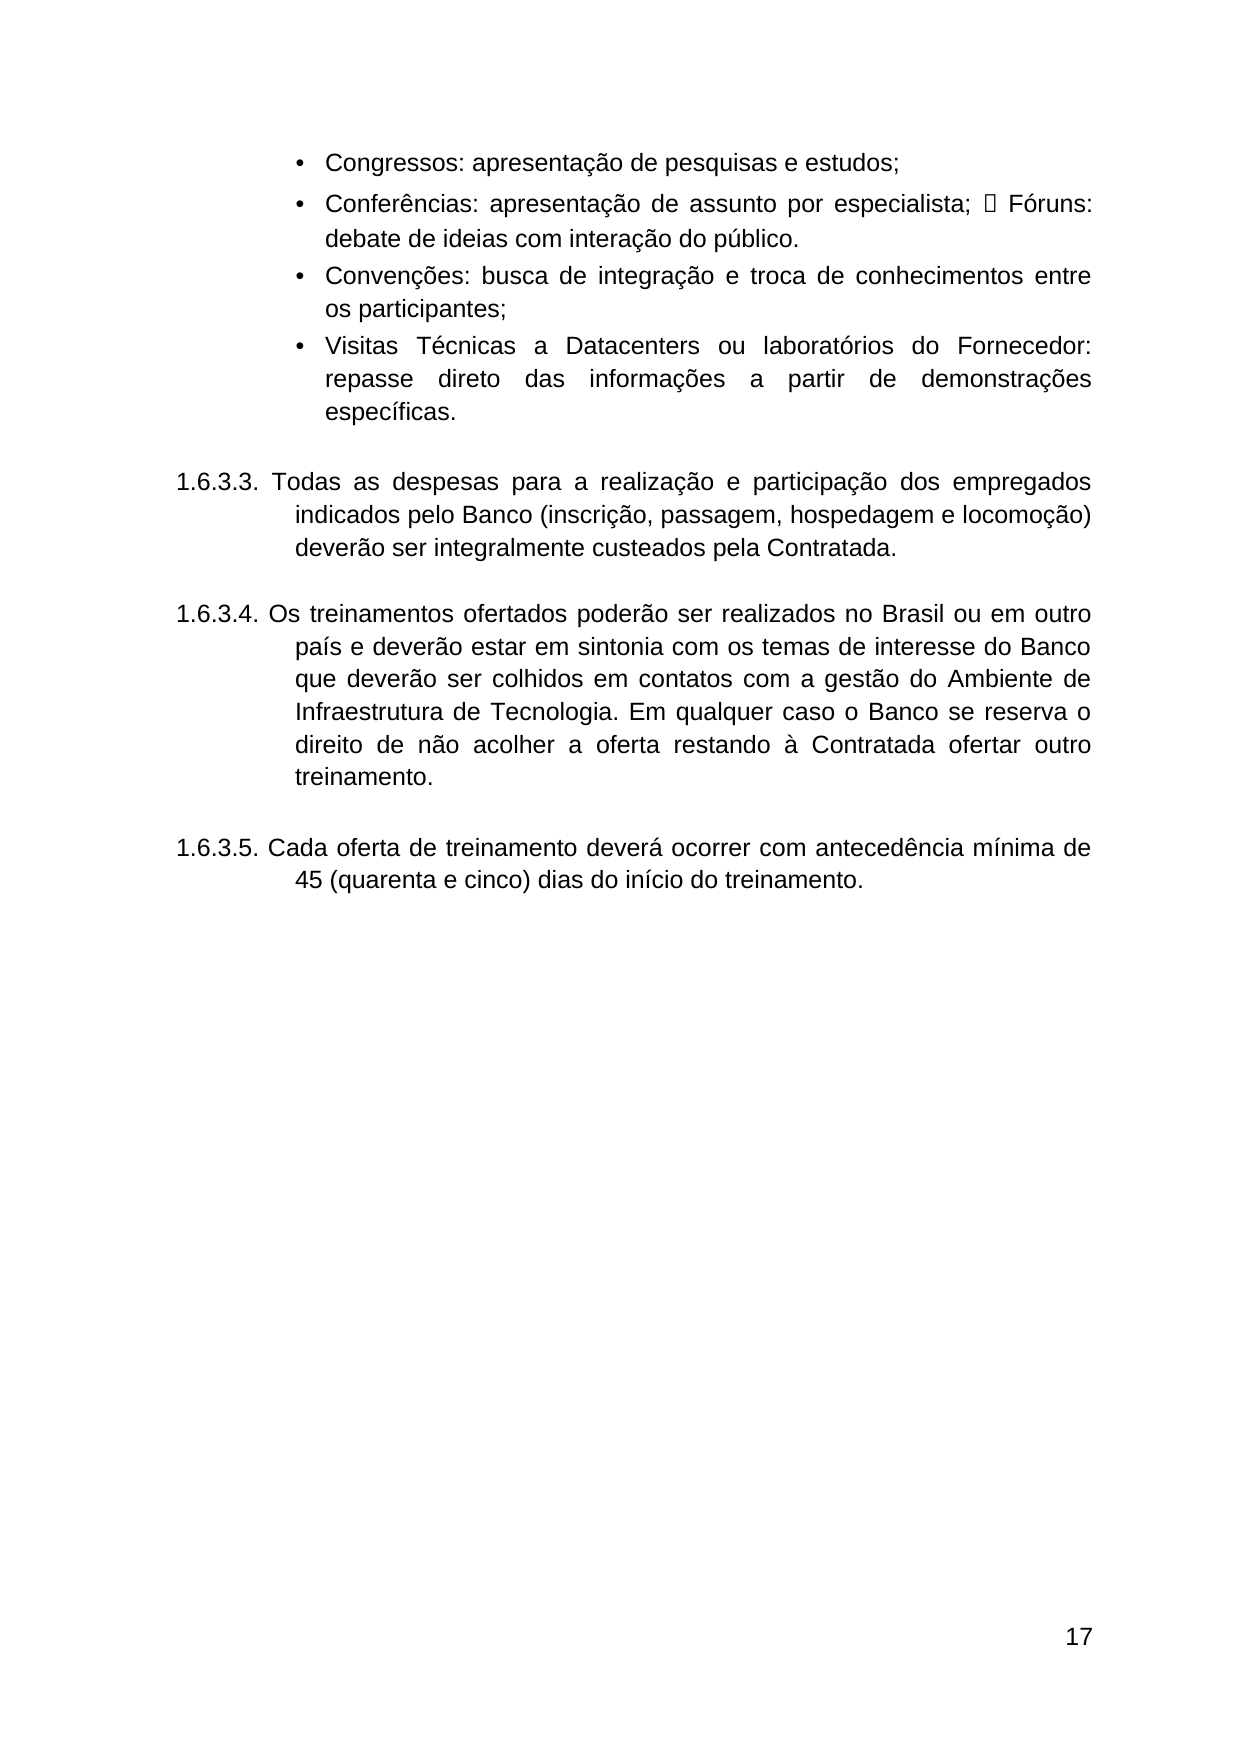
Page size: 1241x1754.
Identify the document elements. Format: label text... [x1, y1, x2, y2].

text 1.6.3.3. Todas as despesas para a realização e participação dos empregados indicados pelo Banco (inscrição, passagem, hospedagem e locomoção) deverão ser integralmente custeados pela Contratada. [176, 467, 1093, 561]
list Convenções: busca de integração e troca de conhecimentos entre os participantes; [295, 261, 1093, 323]
text 1.6.3.5. Cada oferta de treinamento deverá ocorrer com antecedência mínima de 45 (quarenta e cinco) dias do início do treinamento. [176, 833, 1093, 894]
list Visitas Técnicas a Datacenters ou laboratórios do Fornecedor: repasse direto das informações a partir de demonstrações específicas. [295, 331, 1093, 426]
list Congressos: apresentação de pesquisas e estudos; [295, 148, 1093, 177]
text 1.6.3.4. Os treinamentos ofertados poderão ser realizados no Brasil ou em outro país e deverão estar em sintonia com os temas de interesse do Banco que deverão ser colhidos em contatos com a gestão do Ambiente de Infraestrutura de Tecnologia. Em qualquer caso o Banco se reserva o direito de não acolher a oferta restando à Contratada ofertar outro treinamento. [176, 599, 1093, 791]
list Conferências: apresentação de assunto por especialista;  Fóruns: debate de ideias com interação do público. [295, 186, 1093, 252]
